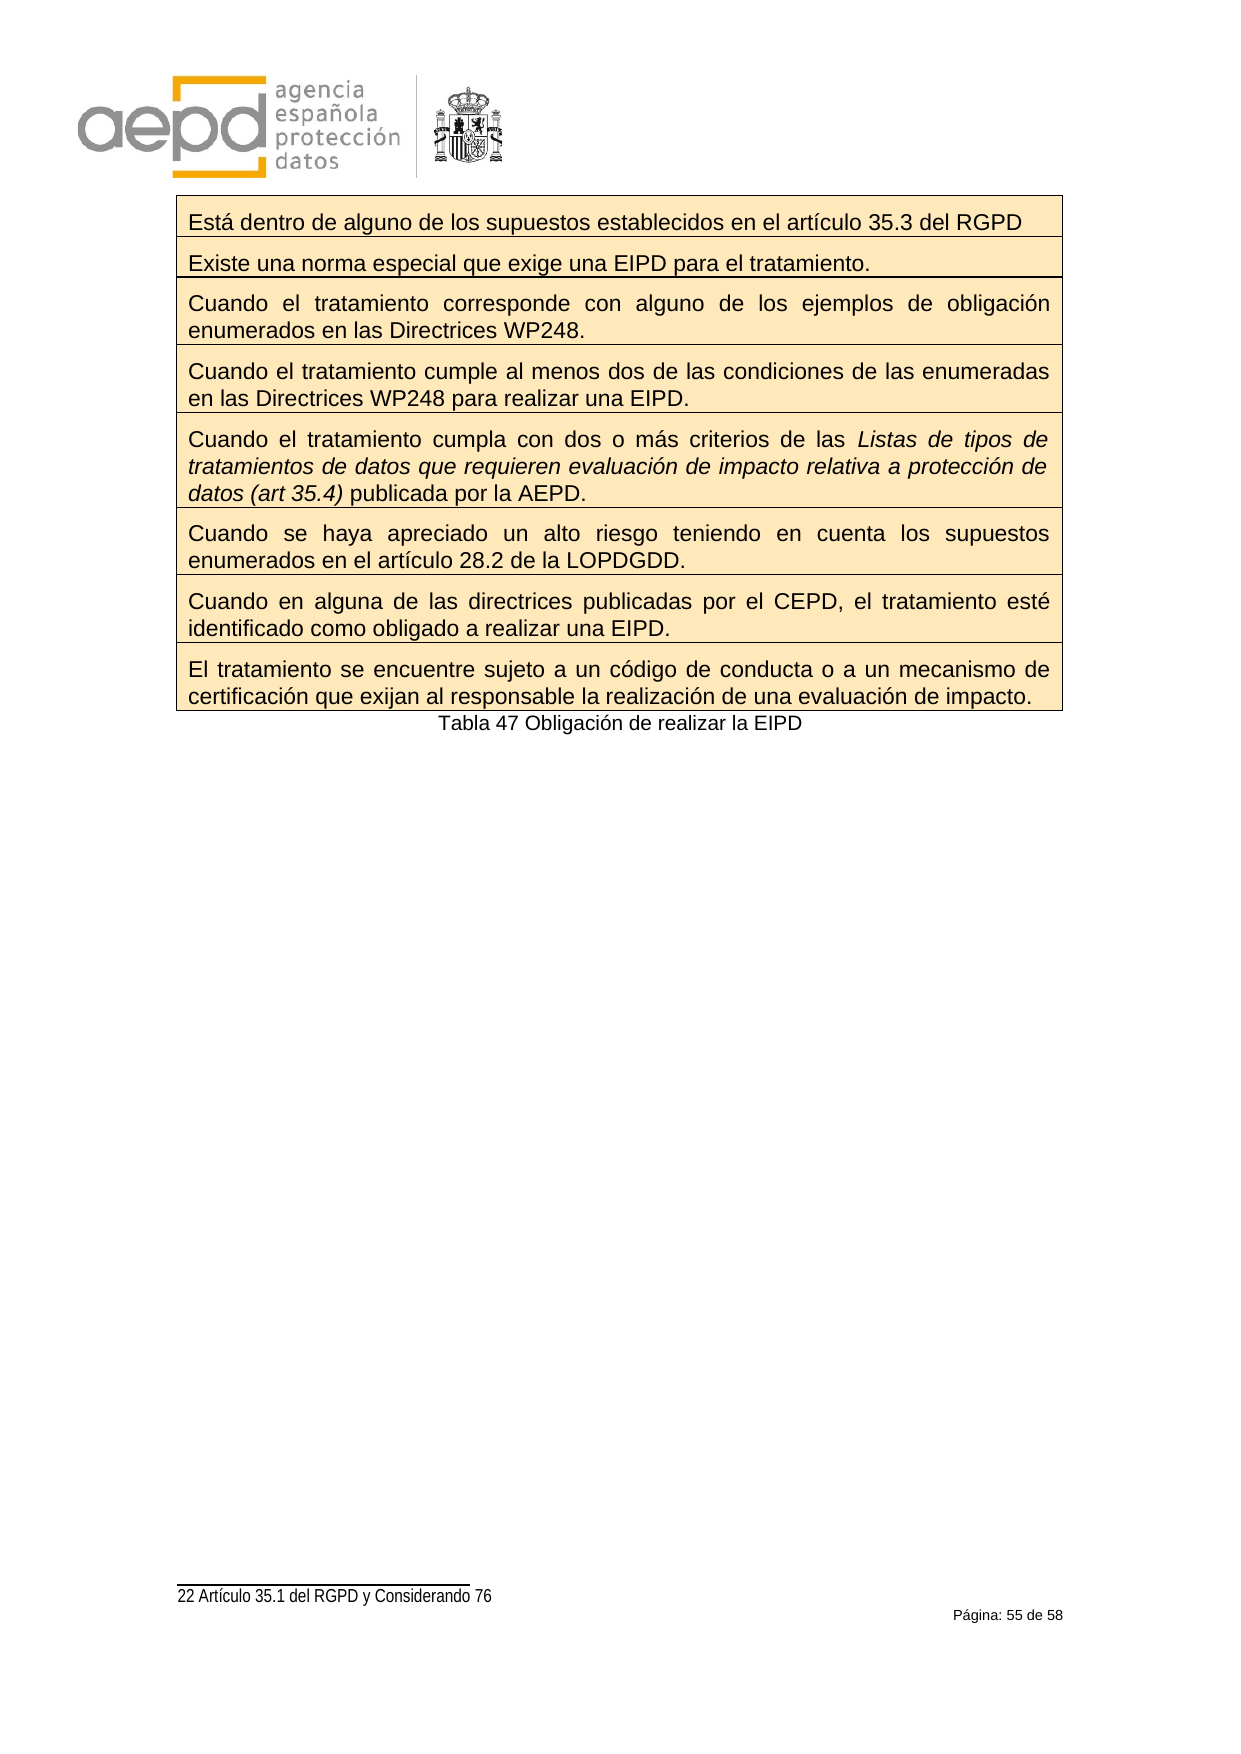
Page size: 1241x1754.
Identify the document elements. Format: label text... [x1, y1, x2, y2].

table_cell Existe una norma especial que exige una EIPD para el tratamiento. [177, 237, 1062, 276]
table_cell Cuando en alguna de las directrices publicadas por el CEPD, el tratamiento esté identificado como obligado a realizar una EIPD. [177, 575, 1062, 642]
table_cell Cuando se haya apreciado un alto riesgo teniendo en cuenta los supuestos enumerados en el artículo 28.2 de la LOPDGDD. [177, 508, 1062, 574]
table_cell Cuando el tratamiento corresponde con alguno de los ejemplos de obligación enumerados en las Directrices WP248. [177, 278, 1062, 344]
table_cell Cuando el tratamiento cumpla con dos o más criterios de las Listas de tipos de tratamientos de datos que requieren evaluación de impacto relativa a protección de datos (art 35.4) publicada por la AEPD. [177, 413, 1062, 507]
table_cell Cuando el tratamiento cumple al menos dos de las condiciones de las enumeradas en las Directrices WP248 para realizar una EIPD. [177, 345, 1062, 412]
table_cell Está dentro de alguno de los supuestos establecidos en el artículo 35.3 del RGPD [177, 196, 1062, 236]
table_cell El tratamiento se encuentre sujeto a un código de conducta o a un mecanismo de certificación que exijan al responsable la realización de una evaluación de impacto. [177, 643, 1062, 710]
text Tabla 47 Obligación de realizar la EIPD [177, 711, 1063, 735]
